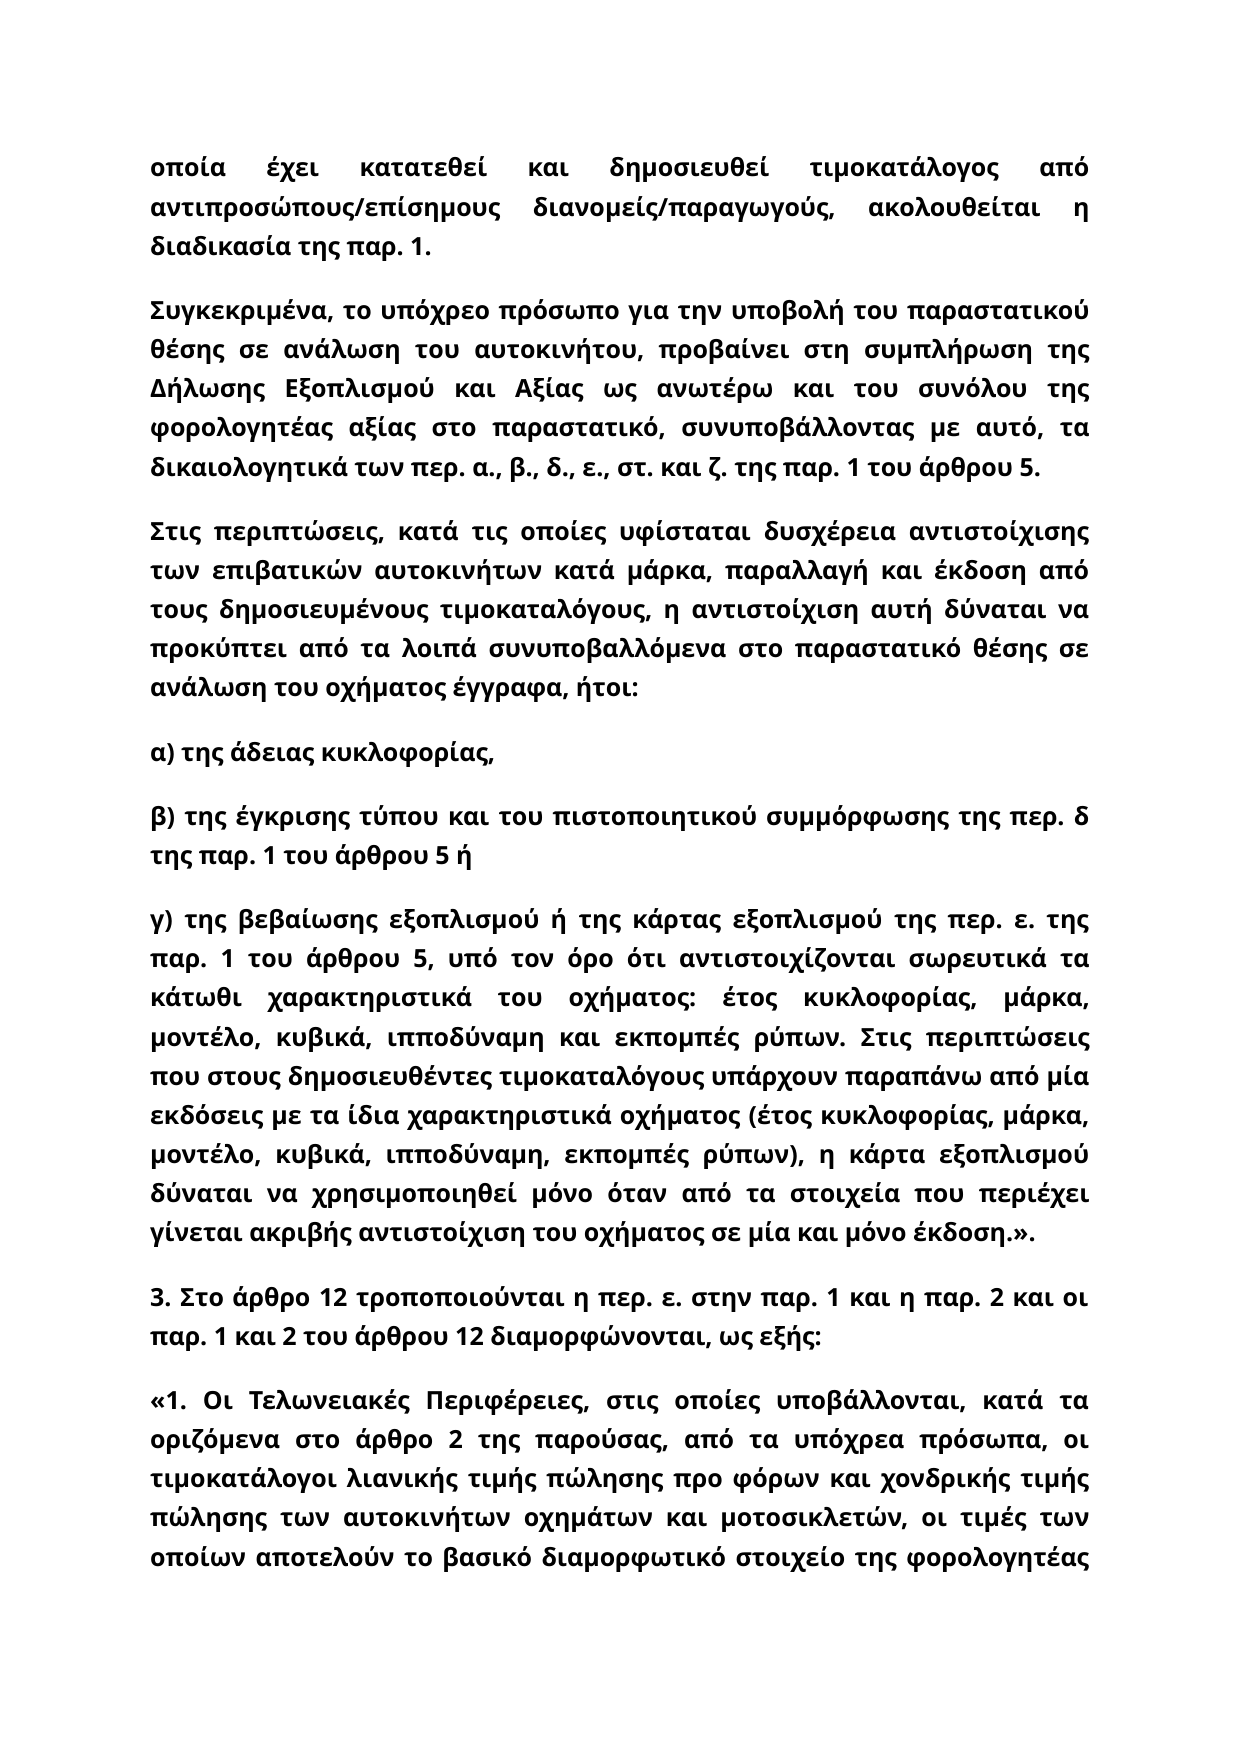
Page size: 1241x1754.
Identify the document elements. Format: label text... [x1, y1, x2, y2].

text γ) της βεβαίωσης εξοπλισμού ή της κάρτας εξοπλισμού της περ. ε. της παρ. 1 του άρθρου 5, υπό τον όρο ότι αντιστοιχίζονται σωρευτικά τα κάτωθι χαρακτηριστικά του οχήματος: έτος κυκλοφορίας, μάρκα, μοντέλο, κυβικά, ιπποδύναμη και εκπομπές ρύπων. Στις περιπτώσεις που στους δημοσιευθέντες τιμοκαταλόγους υπάρχουν παραπάνω από μία εκδόσεις με τα ίδια χαρακτηριστικά οχήματος (έτος κυκλοφορίας, μάρκα, μοντέλο, κυβικά, ιπποδύναμη, εκπομπές ρύπων), η κάρτα εξοπλισμού δύναται να χρησιμοποιηθεί μόνο όταν από τα στοιχεία που περιέχει γίνεται ακριβής αντιστοίχιση του οχήματος σε μία και μόνο έκδοση.». [150, 902, 1090, 1249]
text β) της έγκρισης τύπου και του πιστοποιητικού συμμόρφωσης της περ. δ της παρ. 1 του άρθρου 5 ή [150, 798, 1090, 872]
text Στις περιπτώσεις, κατά τις οποίες υφίσταται δυσχέρεια αντιστοίχισης των επιβατικών αυτοκινήτων κατά μάρκα, παραλλαγή και έκδοση από τους δημοσιευμένους τιμοκαταλόγους, η αντιστοίχιση αυτή δύναται να προκύπτει από τα λοιπά συνυποβαλλόμενα στο παραστατικό θέσης σε ανάλωση του οχήματος έγγραφα, ήτοι: [150, 513, 1090, 704]
text «1. Οι Τελωνειακές Περιφέρειες, στις οποίες υποβάλλονται, κατά τα οριζόμενα στο άρθρο 2 της παρούσας, από τα υπόχρεα πρόσωπα, οι τιμοκατάλογοι λιανικής τιμής πώλησης προ φόρων και χονδρικής τιμής πώλησης των αυτοκινήτων οχημάτων και μοτοσικλετών, οι τιμές των οποίων αποτελούν το βασικό διαμορφωτικό στοιχείο της φορολογητέας [150, 1382, 1090, 1573]
text Συγκεκριμένα, το υπόχρεο πρόσωπο για την υποβολή του παραστατικού θέσης σε ανάλωση του αυτοκινήτου, προβαίνει στη συμπλήρωση της Δήλωσης Εξοπλισμού και Αξίας ως ανωτέρω και του συνόλου της φορολογητέας αξίας στο παραστατικό, συνυποβάλλοντας με αυτό, τα δικαιολογητικά των περ. α., β., δ., ε., στ. και ζ. της παρ. 1 του άρθρου 5. [150, 292, 1090, 483]
text οποία έχει κατατεθεί και δημοσιευθεί τιμοκατάλογος από αντιπροσώπους/επίσημους διανομείς/παραγωγούς, ακολουθείται η διαδικασία της παρ. 1. [150, 150, 1090, 262]
text α) της άδειας κυκλοφορίας, [150, 734, 1090, 768]
text 3. Στο άρθρο 12 τροποποιούνται η περ. ε. στην παρ. 1 και η παρ. 2 και οι παρ. 1 και 2 του άρθρου 12 διαμορφώνονται, ως εξής: [150, 1279, 1090, 1352]
